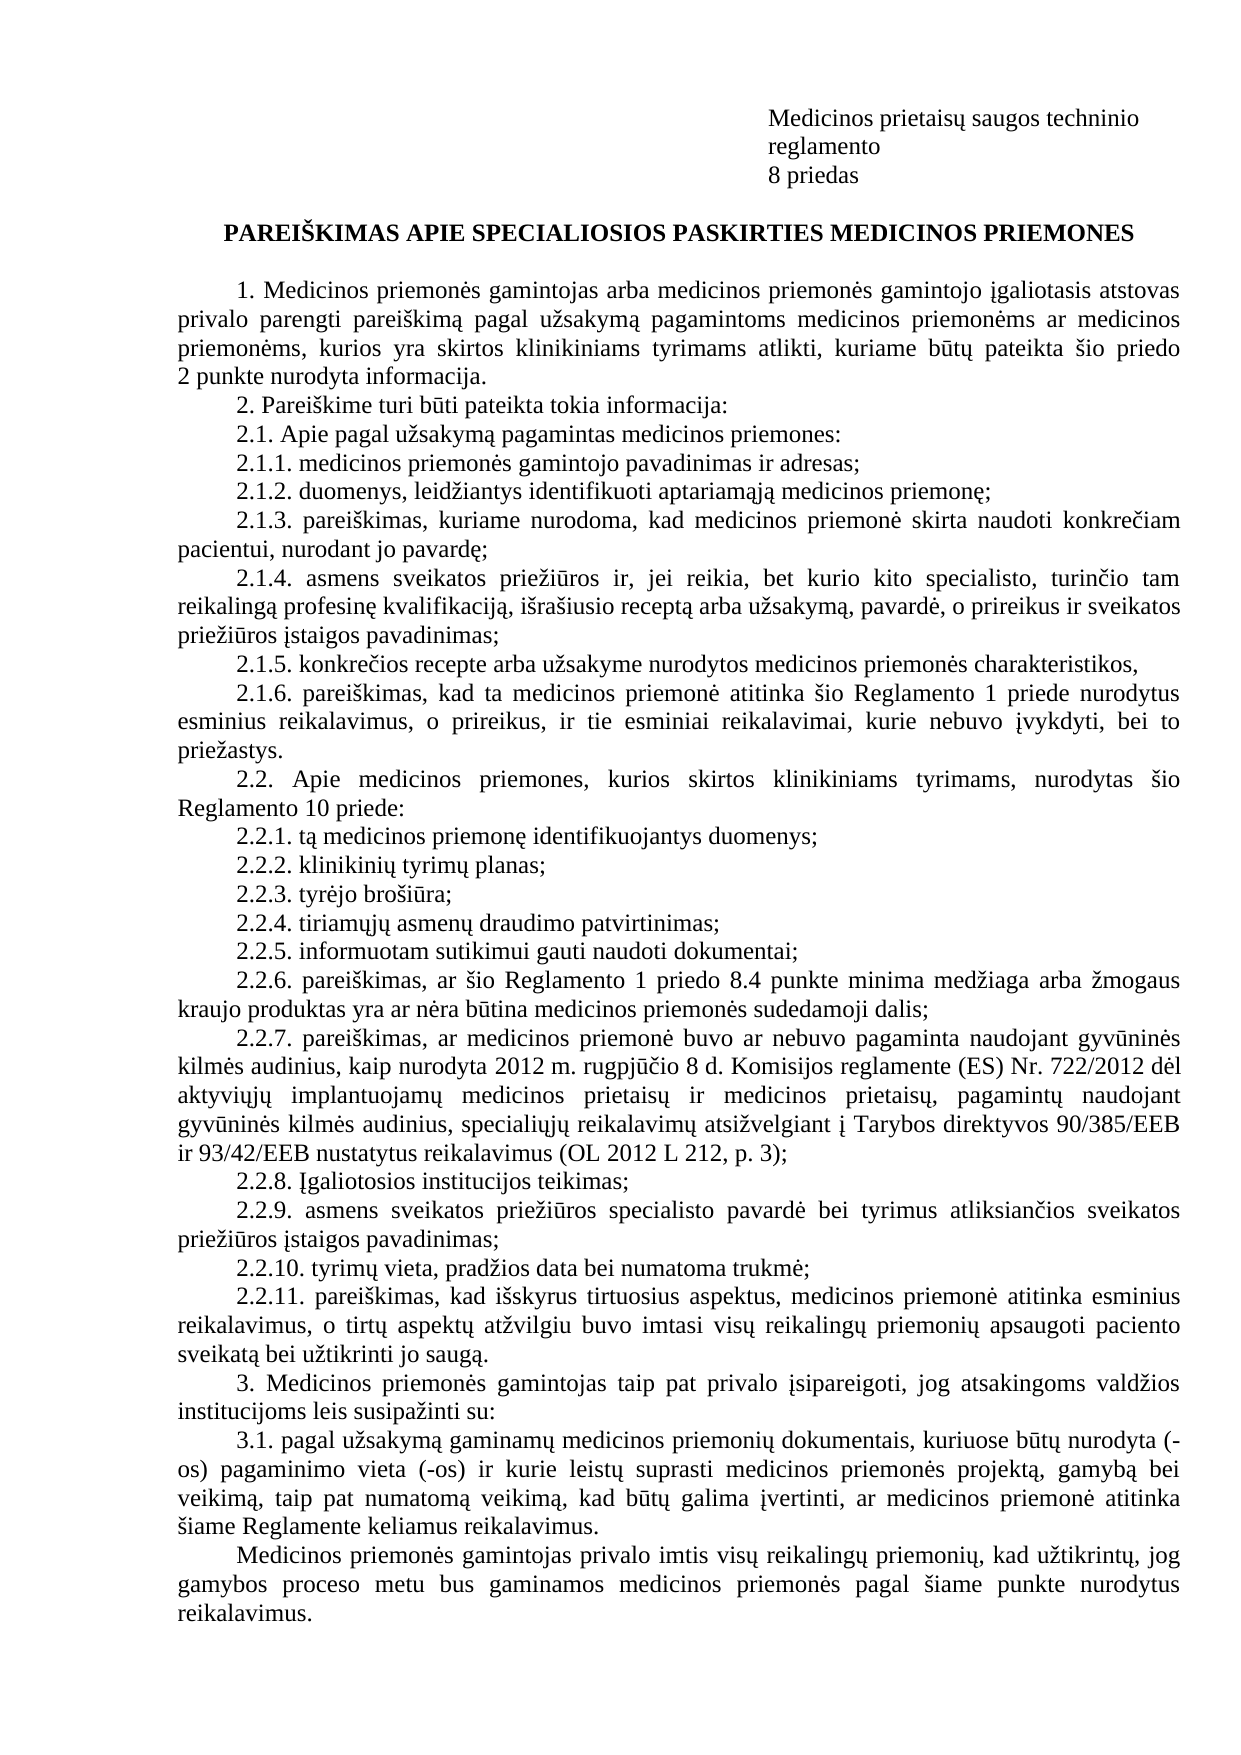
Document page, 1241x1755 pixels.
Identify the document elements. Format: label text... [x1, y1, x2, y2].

text Medicinos priemonės gamintojas privalo imtis visų reikalingų priemonių, kad užtikrintų, jog gamybos proceso metu bus gaminamos medicinos priemonės pagal šiame punkte nurodytus reikalavimus. [177, 1540, 1181, 1626]
text 3.1. pagal užsakymą gaminamų medicinos priemonių dokumentais, kuriuose būtų nurodyta (-os) pagaminimo vieta (-os) ir kurie leistų suprasti medicinos priemonės projektą, gamybą bei veikimą, taip pat numatomą veikimą, kad būtų galima įvertinti, ar medicinos priemonė atitinka šiame Reglamente keliamus reikalavimus. [177, 1425, 1181, 1540]
text 2.2.1. tą medicinos priemonę identifikuojantys duomenys; [177, 821, 1181, 850]
text 2.2.10. tyrimų vieta, pradžios data bei numatoma trukmė; [177, 1253, 1181, 1281]
text 2.2.8. Įgaliotosios institucijos teikimas; [177, 1166, 1181, 1195]
text 2.1.1. medicinos priemonės gamintojo pavadinimas ir adresas; [177, 448, 1181, 476]
text 2.2.4. tiriamųjų asmenų draudimo patvirtinimas; [177, 908, 1181, 936]
text 2.1. Apie pagal užsakymą pagamintas medicinos priemones: [177, 419, 1181, 448]
text 2.2.9. asmens sveikatos priežiūros specialisto pavardė bei tyrimus atliksiančios sveikatos priežiūros įstaigos pavadinimas; [177, 1195, 1181, 1253]
text 2.2. Apie medicinos priemones, kurios skirtos klinikiniams tyrimams, nurodytas šio Reglamento 10 priede: [177, 764, 1181, 821]
text 8 priedas [768, 160, 1181, 189]
text 2.1.5. konkrečios recepte arba užsakyme nurodytos medicinos priemonės charakteristikos, [177, 649, 1181, 678]
text Medicinos prietaisų saugos techninio [768, 103, 1181, 131]
text 2.2.6. pareiškimas, ar šio Reglamento 1 priedo 8.4 punkte minima medžiaga arba žmogaus kraujo produktas yra ar nėra būtina medicinos priemonės sudedamoji dalis; [177, 965, 1181, 1023]
text 2.1.2. duomenys, leidžiantys identifikuoti aptariamąją medicinos priemonę; [177, 476, 1181, 505]
text 2.1.6. pareiškimas, kad ta medicinos priemonė atitinka šio Reglamento 1 priede nurodytus esminius reikalavimus, o prireikus, ir tie esminiai reikalavimai, kurie nebuvo įvykdyti, bei to priežastys. [177, 678, 1181, 764]
text 2.2.5. informuotam sutikimui gauti naudoti dokumentai; [177, 936, 1181, 965]
text PAREIŠKIMAS APIE SPECIALIOSIOS PASKIRTIES MEDICINOS PRIEMONES [177, 218, 1181, 246]
text 2.2.2. klinikinių tyrimų planas; [177, 850, 1181, 879]
text 2.1.4. asmens sveikatos priežiūros ir, jei reikia, bet kurio kito specialisto, turinčio tam reikalingą profesinę kvalifikaciją, išrašiusio receptą arba užsakymą, pavardė, o prireikus ir sveikatos priežiūros įstaigos pavadinimas; [177, 563, 1181, 649]
text 2.2.3. tyrėjo brošiūra; [177, 879, 1181, 908]
text 2.1.3. pareiškimas, kuriame nurodoma, kad medicinos priemonė skirta naudoti konkrečiam pacientui, nurodant jo pavardę; [177, 505, 1181, 563]
text 2. Pareiškime turi būti pateikta tokia informacija: [177, 390, 1181, 419]
text 2.2.11. pareiškimas, kad išskyrus tirtuosius aspektus, medicinos priemonė atitinka esminius reikalavimus, o tirtų aspektų atžvilgiu buvo imtasi visų reikalingų priemonių apsaugoti paciento sveikatą bei užtikrinti jo saugą. [177, 1281, 1181, 1368]
text reglamento [768, 131, 1181, 160]
text 3. Medicinos priemonės gamintojas taip pat privalo įsipareigoti, jog atsakingoms valdžios institucijoms leis susipažinti su: [177, 1368, 1181, 1425]
text 2.2.7. pareiškimas, ar medicinos priemonė buvo ar nebuvo pagaminta naudojant gyvūninės kilmės audinius, kaip nurodyta 2012 m. rugpjūčio 8 d. Komisijos reglamente (ES) Nr. 722/2012 dėl aktyviųjų implantuojamų medicinos prietaisų ir medicinos prietaisų, pagamintų naudojant gyvūninės kilmės audinius, specialiųjų reikalavimų atsižvelgiant į Tarybos direktyvos 90/385/EEB ir 93/42/EEB nustatytus reikalavimus (OL 2012 L 212, p. 3); [177, 1023, 1181, 1166]
text 1. Medicinos priemonės gamintojas arba medicinos priemonės gamintojo įgaliotasis atstovas privalo parengti pareiškimą pagal užsakymą pagamintoms medicinos priemonėms ar medicinos priemonėms, kurios yra skirtos klinikiniams tyrimams atlikti, kuriame būtų pateikta šio priedo 2 punkte nurodyta informacija. [177, 275, 1181, 390]
